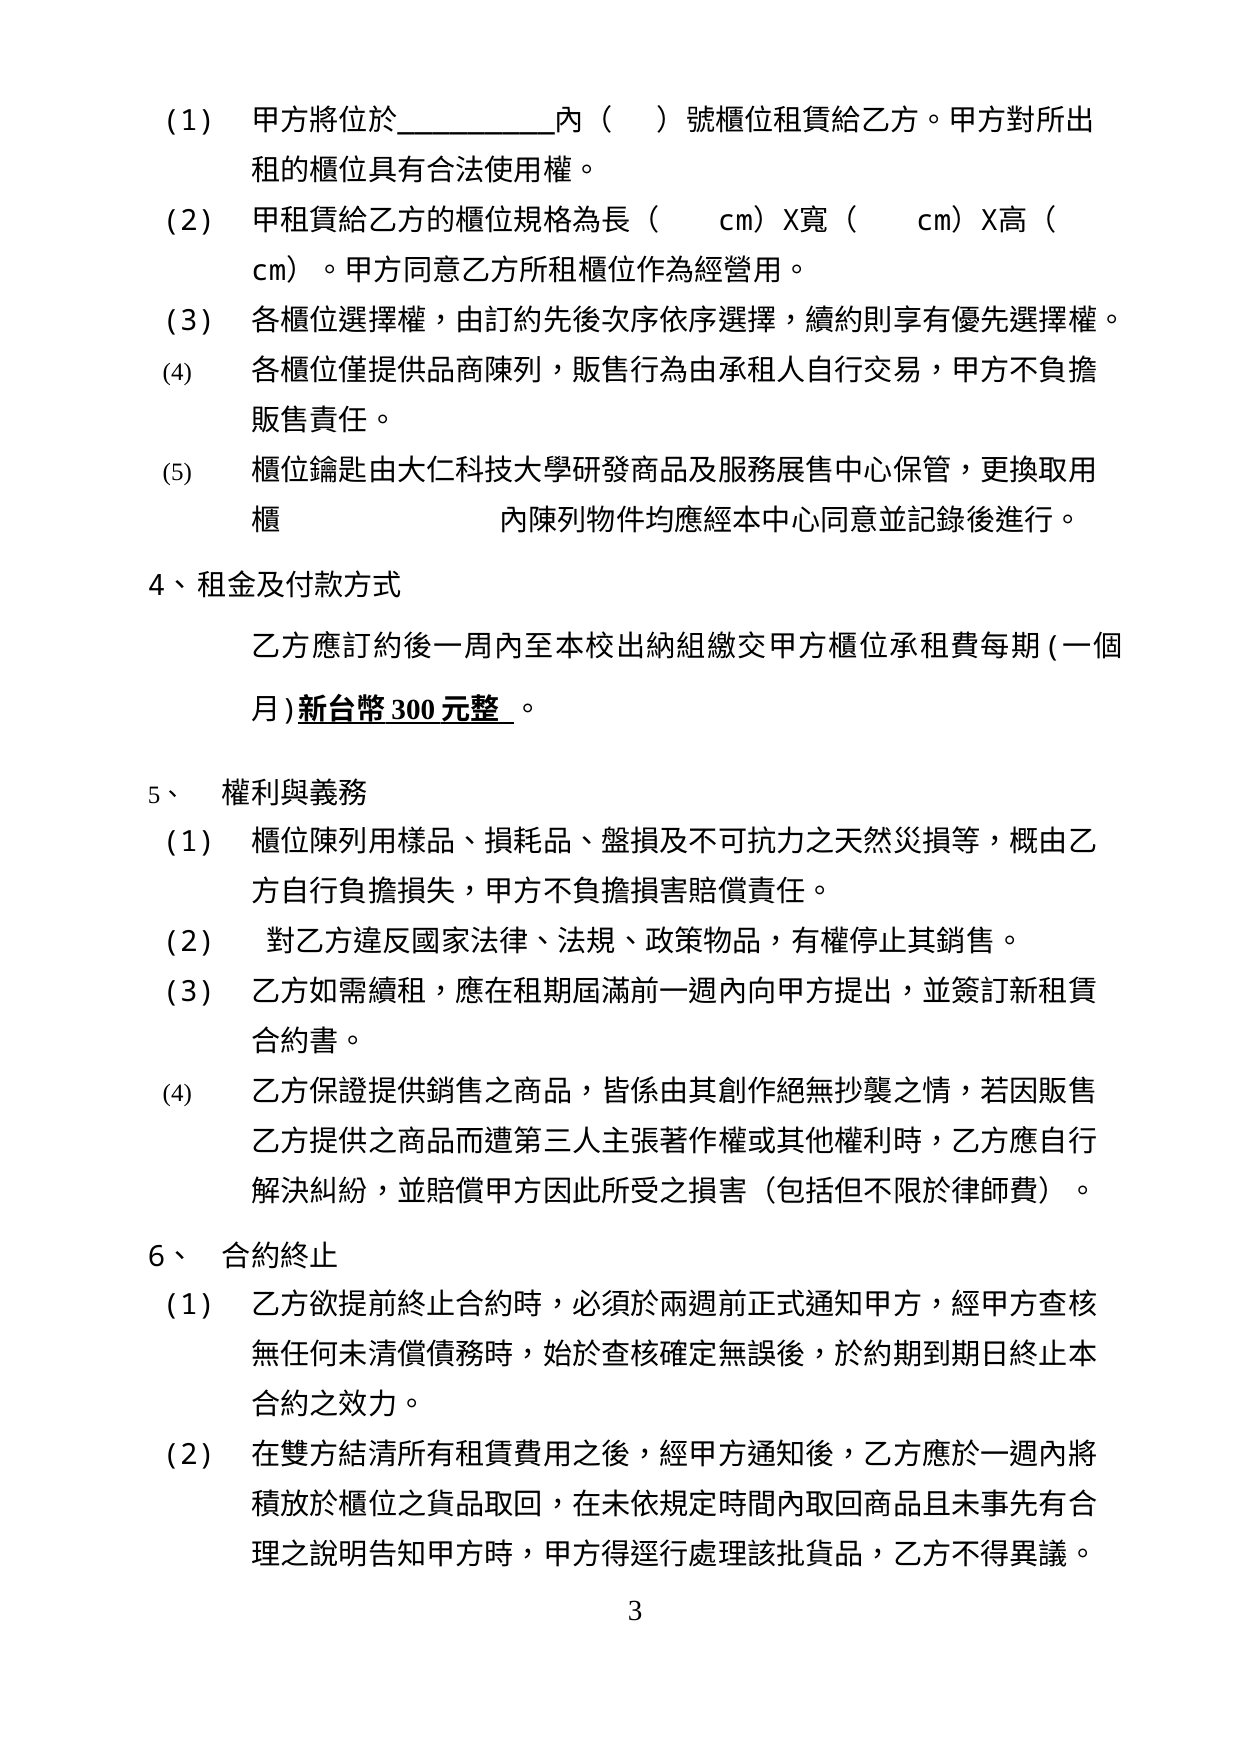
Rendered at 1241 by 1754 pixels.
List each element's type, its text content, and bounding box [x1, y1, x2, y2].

list 甲租賃給乙方的櫃位規格為長（ cm）X寬（ cm）X高（ cm）。甲方同意乙方所租櫃位作為經營用。 [162, 191, 1122, 291]
list 乙方如需續租，應在租期屆滿前一週內向甲方提出，並簽訂新租賃合約書。 [162, 962, 1122, 1062]
list 對乙方違反國家法律、法規、政策物品，有權停止其銷售。 [162, 912, 1122, 962]
text 乙方應訂約後一周內至本校出納組繳交甲方櫃位承租費每期(一個月)新台幣300元整 。 [251, 622, 1122, 728]
list 各櫃位選擇權，由訂約先後次序依序選擇，續約則享有優先選擇權。 [162, 291, 1122, 341]
list 合約終止 [148, 1212, 1122, 1274]
list 各櫃位僅提供品商陳列，販售行為由承租人自行交易，甲方不負擔販售責任。 [162, 341, 1122, 441]
list 甲方將位於_________內（ ）號櫃位租賃給乙方。甲方對所出租的櫃位具有合法使用權。 [162, 91, 1122, 191]
list 權利與義務 [148, 749, 1122, 812]
list 櫃位鑰匙由大仁科技大學研發商品及服務展售中心保管，更換取用櫃 內陳列物件均應經本中心同意並記錄後進行。 [162, 441, 1122, 541]
list 在雙方結清所有租賃費用之後，經甲方通知後，乙方應於一週內將積放於櫃位之貨品取回，在未依規定時間內取回商品且未事先有合理之說明告知甲方時，甲方得逕行處理該批貨品，乙方不得異議。 [162, 1424, 1122, 1574]
list 櫃位陳列用樣品、損耗品、盤損及不可抗力之天然災損等，概由乙方自行負擔損失，甲方不負擔損害賠償責任。 [162, 812, 1122, 912]
list 乙方欲提前終止合約時，必須於兩週前正式通知甲方，經甲方查核無任何未清償債務時，始於查核確定無誤後，於約期到期日終止本合約之效力。 [162, 1274, 1122, 1424]
list 租金及付款方式 [148, 541, 1122, 603]
list 乙方保證提供銷售之商品，皆係由其創作絕無抄襲之情，若因販售乙方提供之商品而遭第三人主張著作權或其他權利時，乙方應自行解決糾紛，並賠償甲方因此所受之損害（包括但不限於律師費）。 [162, 1062, 1122, 1212]
